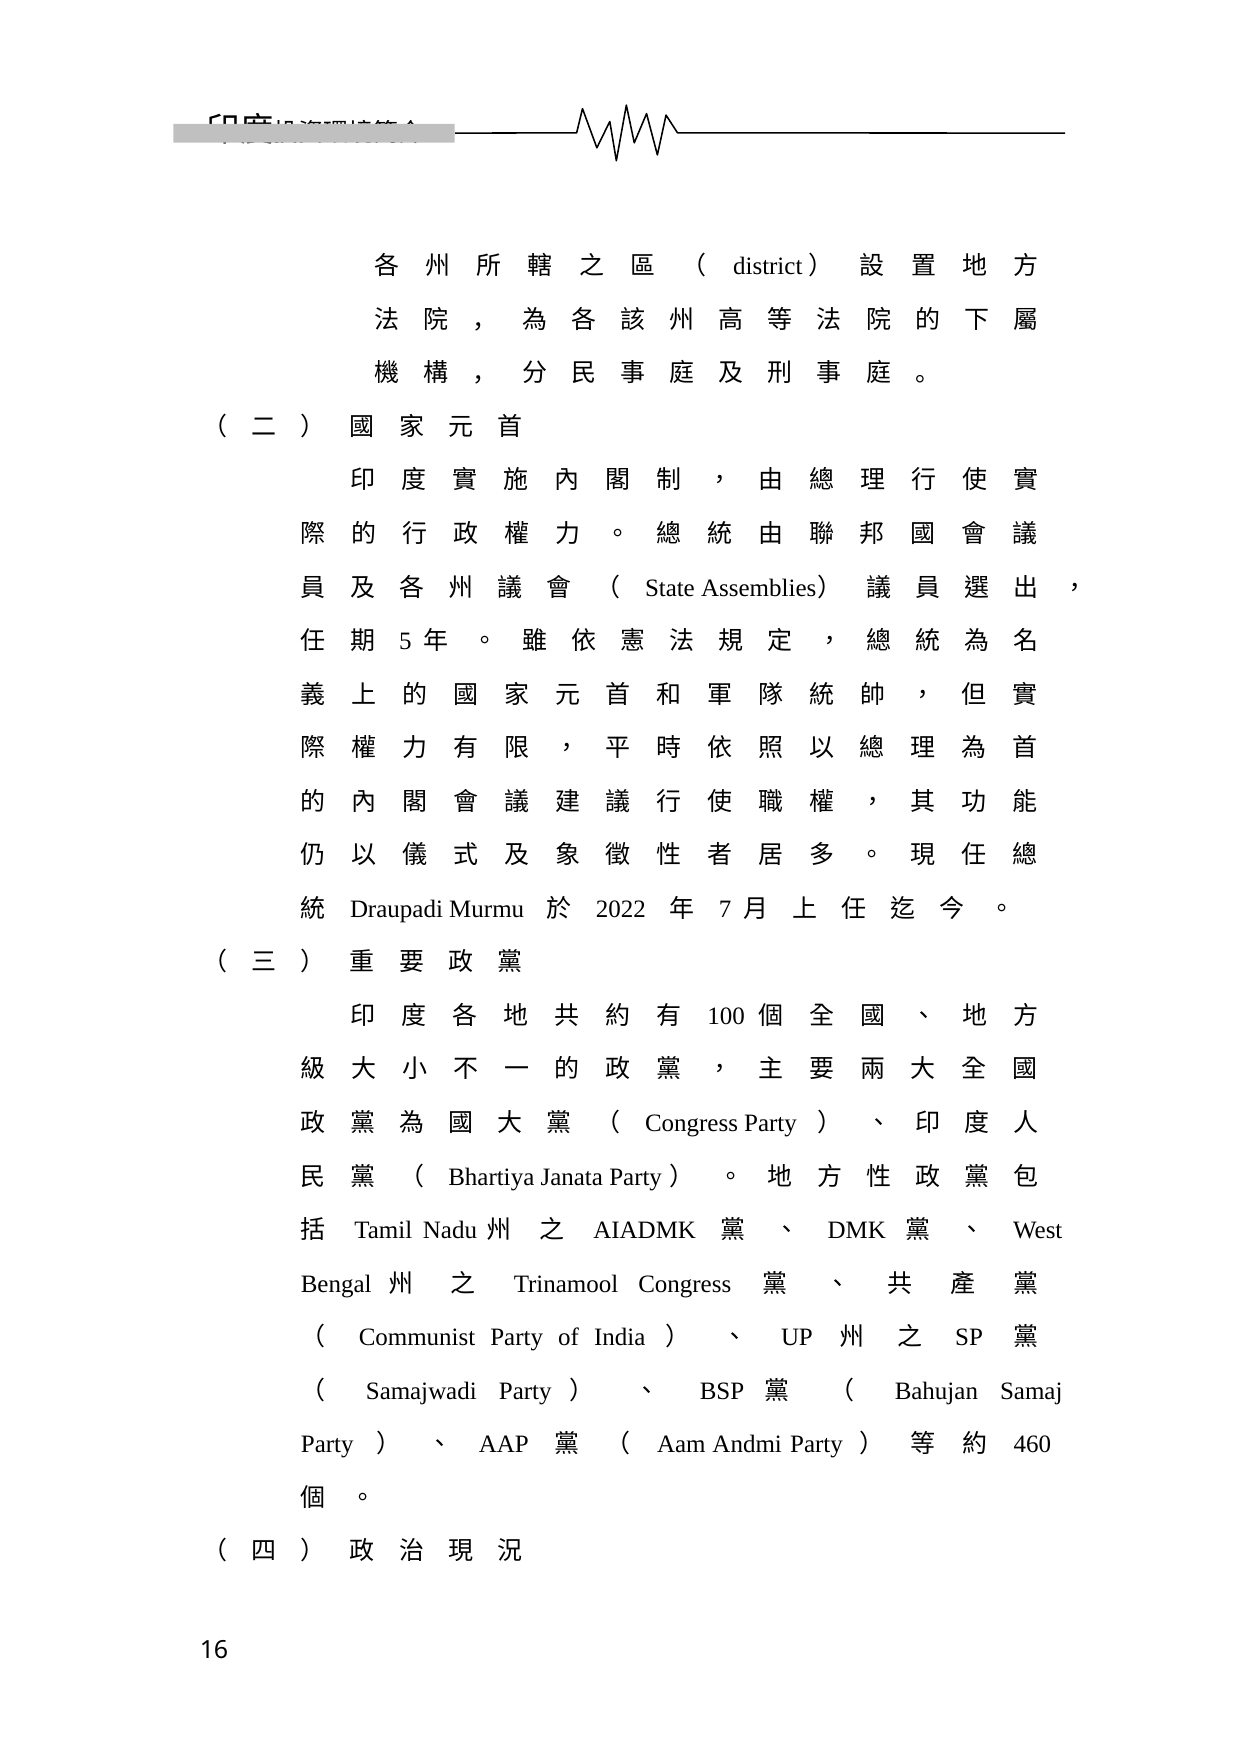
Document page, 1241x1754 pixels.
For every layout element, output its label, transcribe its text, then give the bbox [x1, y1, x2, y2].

text （二）國家元首 [202, 398, 1063, 451]
text 各州所轄之區（district）設置地方法院，為各該州高等法院的下屬機構，分民事庭及刑事庭。 [301, 237, 1063, 398]
text （三）重要政黨 [202, 933, 1063, 987]
text 印度各地共約有100個全國、地方級大小不一的政黨，主要兩大全國政黨為國大黨（Congress Party）、印度人民黨（Bhartiya Janata Party）。地方性政黨包括Tamil Nadu州之AIADMK黨、DMK黨、West Bengal州之Trinamool Congress黨、共產黨（Communist Party of India）、UP州之SP黨（Samajwadi Party）、BSP黨（Bahujan Samaj Party）、AAP黨（Aam Andmi Party）等約460個。 [276, 987, 1063, 1522]
text （四）政治現況 [202, 1522, 1063, 1576]
text 印度實施內閣制，由總理行使實際的行政權力。總統由聯邦國會議員及各州議會（State Assemblies）議員選出，任期5年。雖依憲法規定，總統為名義上的國家元首和軍隊統帥，但實際權力有限，平時依照以總理為首的內閣會議建議行使職權，其功能仍以儀式及象徵性者居多。現任總統Draupadi Murmu於2022年7月上任迄今。 [276, 451, 1063, 933]
